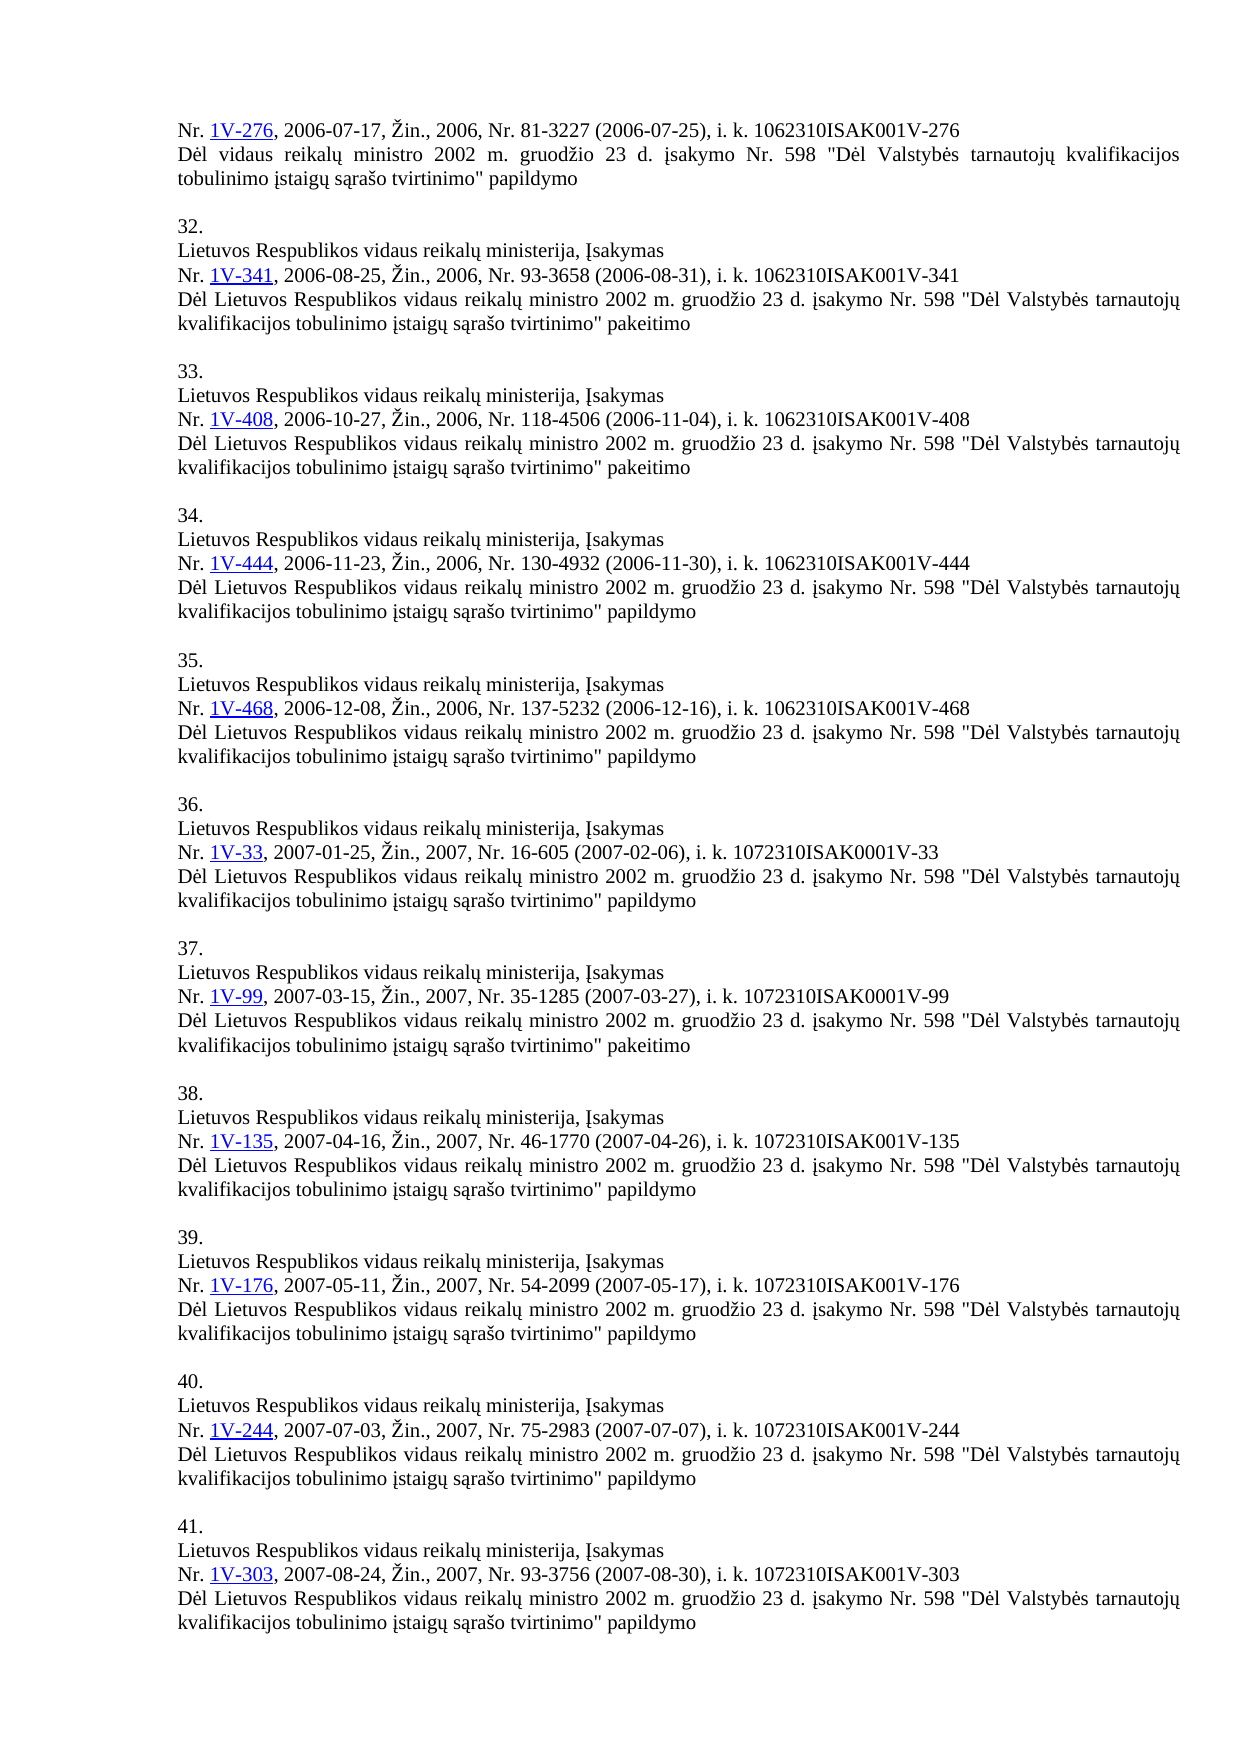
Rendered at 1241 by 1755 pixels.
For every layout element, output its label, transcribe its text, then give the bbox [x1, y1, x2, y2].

text Nr. 1V-276, 2006-07-17, Žin., 2006, Nr. 81-3227 (2006-07-25), i. k. 1062310ISAK001V-276 [177, 118, 1181, 142]
text 32. [177, 214, 1181, 238]
text Dėl Lietuvos Respublikos vidaus reikalų ministro 2002 m. gruodžio 23 d. įsakymo Nr. 598 "Dėl Valstybės tarnautojų kvalifikacijos tobulinimo įstaigų sąrašo tvirtinimo" pakeitimo [177, 431, 1181, 479]
text Dėl Lietuvos Respublikos vidaus reikalų ministro 2002 m. gruodžio 23 d. įsakymo Nr. 598 "Dėl Valstybės tarnautojų kvalifikacijos tobulinimo įstaigų sąrašo tvirtinimo" papildymo [177, 1153, 1181, 1201]
text Nr. 1V-244, 2007-07-03, Žin., 2007, Nr. 75-2983 (2007-07-07), i. k. 1072310ISAK001V-244 [177, 1417, 1181, 1442]
text 35. [177, 647, 1181, 672]
text Lietuvos Respublikos vidaus reikalų ministerija, Įsakymas [177, 1105, 1181, 1129]
text Nr. 1V-33, 2007-01-25, Žin., 2007, Nr. 16-605 (2007-02-06), i. k. 1072310ISAK0001V-33 [177, 840, 1181, 864]
text Dėl Lietuvos Respublikos vidaus reikalų ministro 2002 m. gruodžio 23 d. įsakymo Nr. 598 "Dėl Valstybės tarnautojų kvalifikacijos tobulinimo įstaigų sąrašo tvirtinimo" papildymo [177, 1442, 1181, 1490]
text Lietuvos Respublikos vidaus reikalų ministerija, Įsakymas [177, 527, 1181, 551]
text 36. [177, 792, 1181, 816]
text Nr. 1V-468, 2006-12-08, Žin., 2006, Nr. 137-5232 (2006-12-16), i. k. 1062310ISAK001V-468 [177, 696, 1181, 720]
text 39. [177, 1225, 1181, 1249]
text 38. [177, 1081, 1181, 1105]
text Lietuvos Respublikos vidaus reikalų ministerija, Įsakymas [177, 238, 1181, 262]
text 41. [177, 1514, 1181, 1538]
text 34. [177, 503, 1181, 527]
text Dėl Lietuvos Respublikos vidaus reikalų ministro 2002 m. gruodžio 23 d. įsakymo Nr. 598 "Dėl Valstybės tarnautojų kvalifikacijos tobulinimo įstaigų sąrašo tvirtinimo" pakeitimo [177, 287, 1181, 335]
text Lietuvos Respublikos vidaus reikalų ministerija, Įsakymas [177, 816, 1181, 840]
text Nr. 1V-341, 2006-08-25, Žin., 2006, Nr. 93-3658 (2006-08-31), i. k. 1062310ISAK001V-341 [177, 262, 1181, 287]
text Nr. 1V-303, 2007-08-24, Žin., 2007, Nr. 93-3756 (2007-08-30), i. k. 1072310ISAK001V-303 [177, 1562, 1181, 1586]
text Nr. 1V-444, 2006-11-23, Žin., 2006, Nr. 130-4932 (2006-11-30), i. k. 1062310ISAK001V-444 [177, 551, 1181, 575]
text Lietuvos Respublikos vidaus reikalų ministerija, Įsakymas [177, 1393, 1181, 1417]
text Nr. 1V-99, 2007-03-15, Žin., 2007, Nr. 35-1285 (2007-03-27), i. k. 1072310ISAK0001V-99 [177, 984, 1181, 1008]
text 40. [177, 1369, 1181, 1393]
text 37. [177, 936, 1181, 960]
text Dėl Lietuvos Respublikos vidaus reikalų ministro 2002 m. gruodžio 23 d. įsakymo Nr. 598 "Dėl Valstybės tarnautojų kvalifikacijos tobulinimo įstaigų sąrašo tvirtinimo" papildymo [177, 1297, 1181, 1345]
text Lietuvos Respublikos vidaus reikalų ministerija, Įsakymas [177, 1249, 1181, 1273]
text Lietuvos Respublikos vidaus reikalų ministerija, Įsakymas [177, 383, 1181, 407]
text Dėl Lietuvos Respublikos vidaus reikalų ministro 2002 m. gruodžio 23 d. įsakymo Nr. 598 "Dėl Valstybės tarnautojų kvalifikacijos tobulinimo įstaigų sąrašo tvirtinimo" papildymo [177, 864, 1181, 912]
text Lietuvos Respublikos vidaus reikalų ministerija, Įsakymas [177, 672, 1181, 696]
text Nr. 1V-176, 2007-05-11, Žin., 2007, Nr. 54-2099 (2007-05-17), i. k. 1072310ISAK001V-176 [177, 1273, 1181, 1297]
text Lietuvos Respublikos vidaus reikalų ministerija, Įsakymas [177, 960, 1181, 984]
text Lietuvos Respublikos vidaus reikalų ministerija, Įsakymas [177, 1538, 1181, 1562]
text Nr. 1V-135, 2007-04-16, Žin., 2007, Nr. 46-1770 (2007-04-26), i. k. 1072310ISAK001V-135 [177, 1129, 1181, 1153]
text 33. [177, 359, 1181, 383]
text Dėl vidaus reikalų ministro 2002 m. gruodžio 23 d. įsakymo Nr. 598 "Dėl Valstybės tarnautojų kvalifikacijos tobulinimo įstaigų sąrašo tvirtinimo" papildymo [177, 142, 1181, 190]
text Dėl Lietuvos Respublikos vidaus reikalų ministro 2002 m. gruodžio 23 d. įsakymo Nr. 598 "Dėl Valstybės tarnautojų kvalifikacijos tobulinimo įstaigų sąrašo tvirtinimo" papildymo [177, 1586, 1181, 1634]
text Dėl Lietuvos Respublikos vidaus reikalų ministro 2002 m. gruodžio 23 d. įsakymo Nr. 598 "Dėl Valstybės tarnautojų kvalifikacijos tobulinimo įstaigų sąrašo tvirtinimo" papildymo [177, 575, 1181, 623]
text Dėl Lietuvos Respublikos vidaus reikalų ministro 2002 m. gruodžio 23 d. įsakymo Nr. 598 "Dėl Valstybės tarnautojų kvalifikacijos tobulinimo įstaigų sąrašo tvirtinimo" papildymo [177, 720, 1181, 768]
text Dėl Lietuvos Respublikos vidaus reikalų ministro 2002 m. gruodžio 23 d. įsakymo Nr. 598 "Dėl Valstybės tarnautojų kvalifikacijos tobulinimo įstaigų sąrašo tvirtinimo" pakeitimo [177, 1008, 1181, 1057]
text Nr. 1V-408, 2006-10-27, Žin., 2006, Nr. 118-4506 (2006-11-04), i. k. 1062310ISAK001V-408 [177, 407, 1181, 431]
